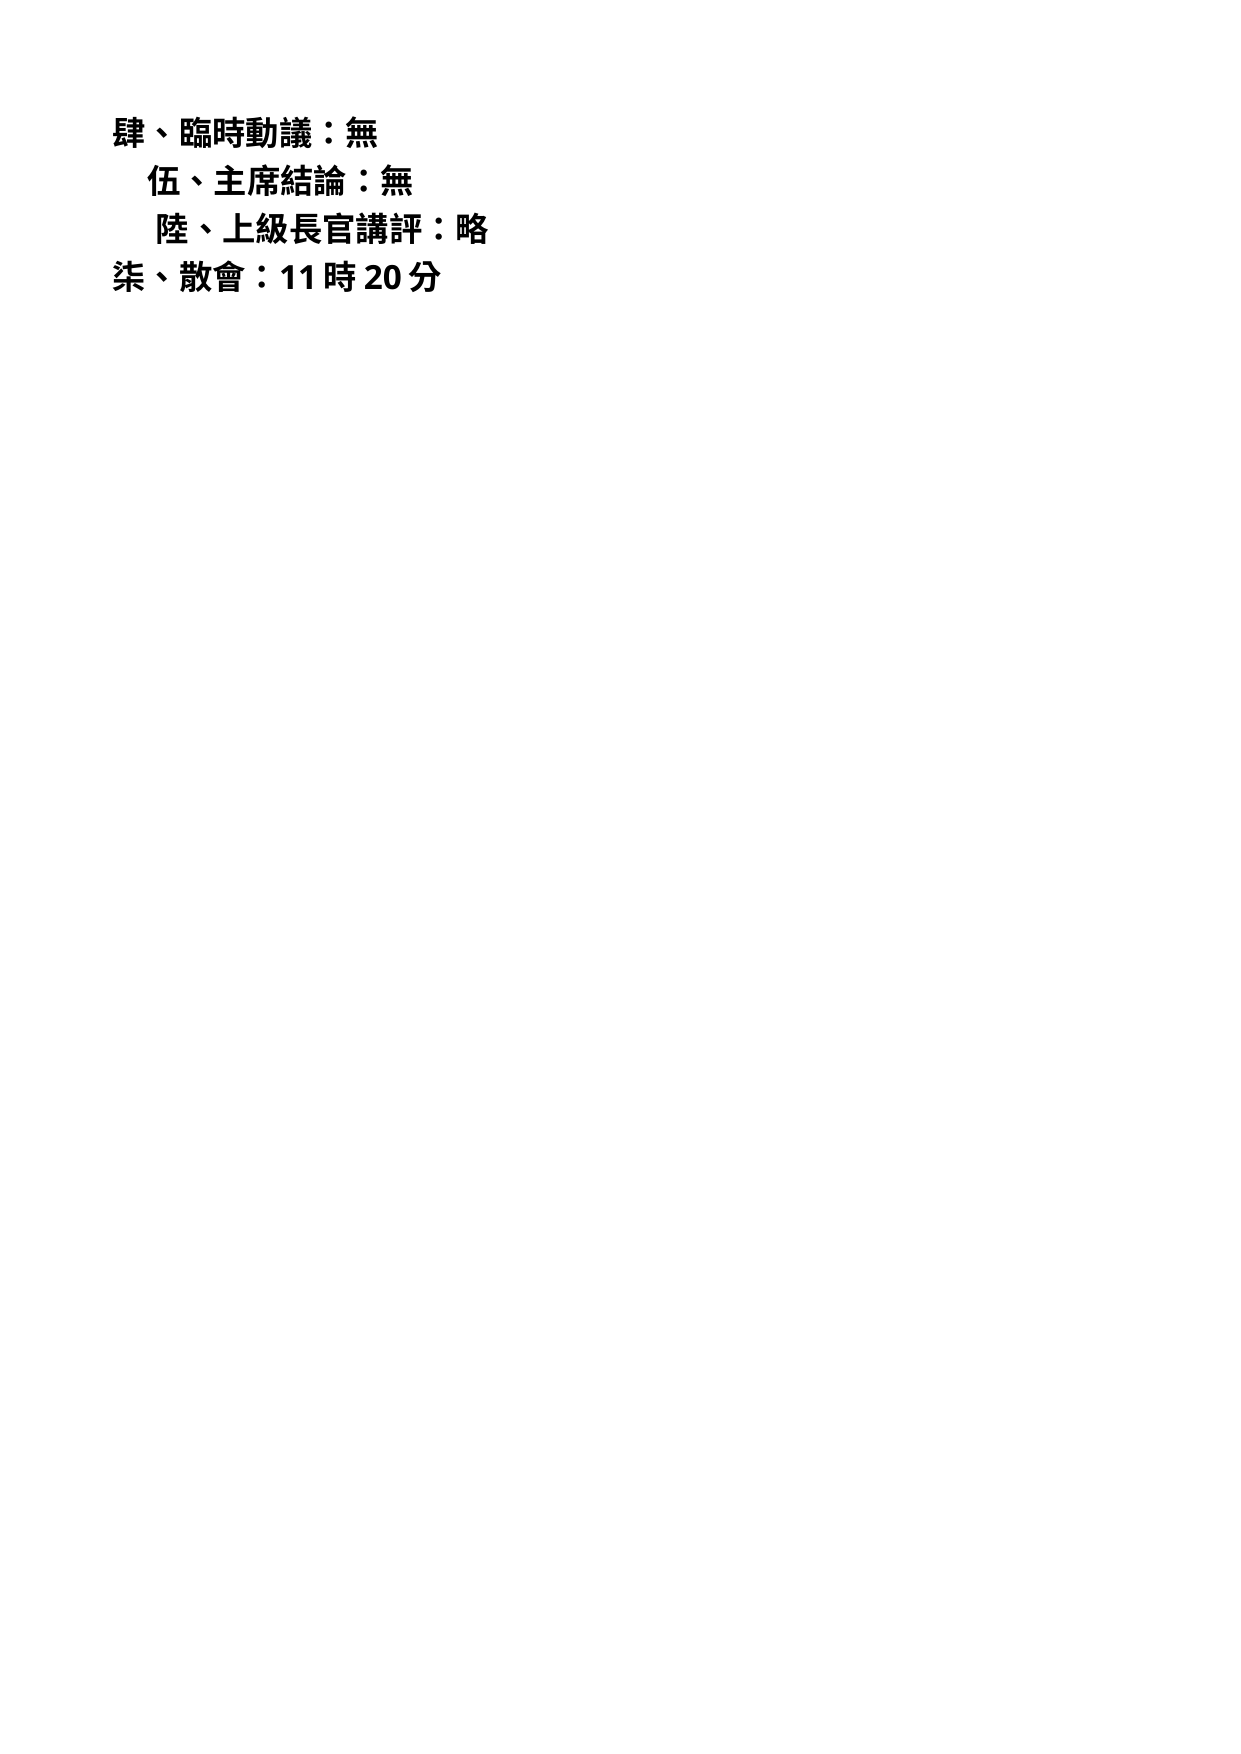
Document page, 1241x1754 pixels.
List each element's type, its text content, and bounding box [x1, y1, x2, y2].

text 柒、散會：11時20分 [112, 251, 1128, 299]
text 肆、臨時動議：無 [112, 106, 1128, 154]
text 陸、上級長官講評：略 [112, 203, 1128, 251]
text 伍、主席結論：無 [112, 154, 1128, 203]
